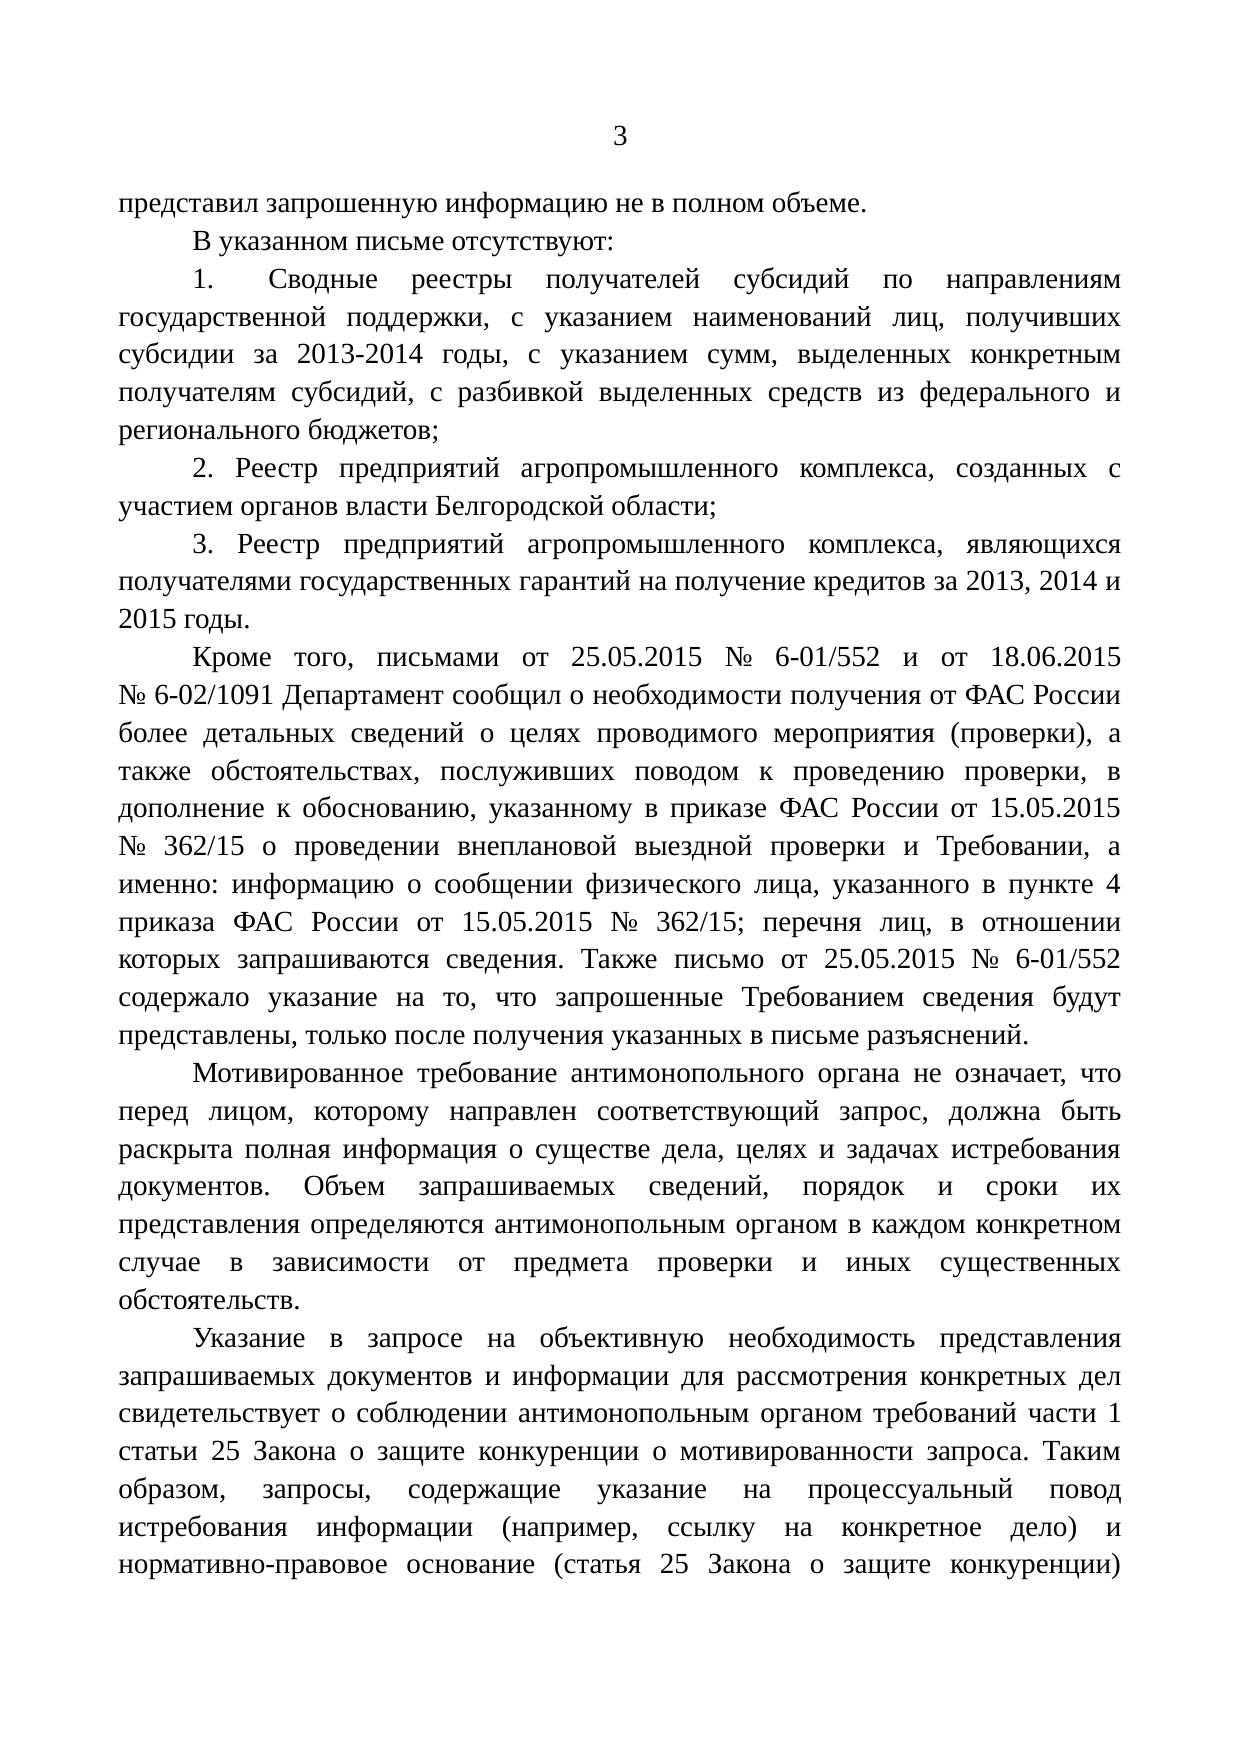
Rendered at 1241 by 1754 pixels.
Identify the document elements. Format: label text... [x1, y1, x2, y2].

list Мотивированное требование антимонопольного органа не означает, что перед лицом, которому направлен соответствующий запрос, должна быть раскрыта полная информация о существе дела, целях и задачах истребования документов. Объем запрашиваемых сведений, порядок и сроки их представления определяются антимонопольным органом в каждом конкретном случае в зависимости от предмета проверки и иных существенных обстоятельств. [118, 1051, 1122, 1316]
text В указанном письме отсутствуют: [118, 219, 1122, 257]
list Указание в запросе на объективную необходимость представления запрашиваемых документов и информации для рассмотрения конкретных дел свидетельствует о соблюдении антимонопольным органом требований части 1 статьи 25 Закона о защите конкуренции о мотивированности запроса. Таким образом, запросы, содержащие указание на процессуальный повод истребования информации (например, ссылку на конкретное дело) и нормативно-правовое основание (статья 25 Закона о защите конкуренции) [118, 1316, 1122, 1580]
text Кроме того, письмами от 25.05.2015 № 6-01/552 и от 18.06.2015 № 6-02/1091 Департамент сообщил о необходимости получения от ФАС России более детальных сведений о целях проводимого мероприятия (проверки), а также обстоятельствах, послуживших поводом к проведению проверки, в дополнение к обоснованию, указанному в приказе ФАС России от 15.05.2015 № 362/15 о проведении внеплановой выездной проверки и Требовании, а именно: информацию о сообщении физического лица, указанного в пункте 4 приказа ФАС России от 15.05.2015 № 362/15; перечня лиц, в отношении которых запрашиваются сведения. Также письмо от 25.05.2015 № 6-01/552 содержало указание на то, что запрошенные Требованием сведения будут представлены, только после получения указанных в письме разъяснений. [118, 635, 1122, 1051]
text 2. Реестр предприятий агропромышленного комплекса, созданных с участием органов власти Белгородской области; [118, 446, 1122, 521]
list Сводные реестры получателей субсидий по направлениям государственной поддержки, с указанием наименований лиц, получивших субсидии за 2013-2014 годы, с указанием сумм, выделенных конкретным получателям субсидий, с разбивкой выделенных средств из федерального и регионального бюджетов; [118, 257, 1122, 446]
text 3. Реестр предприятий агропромышленного комплекса, являющихся получателями государственных гарантий на получение кредитов за 2013, 2014 и 2015 годы. [118, 521, 1122, 635]
text представил запрошенную информацию не в полном объеме. [118, 181, 1122, 219]
